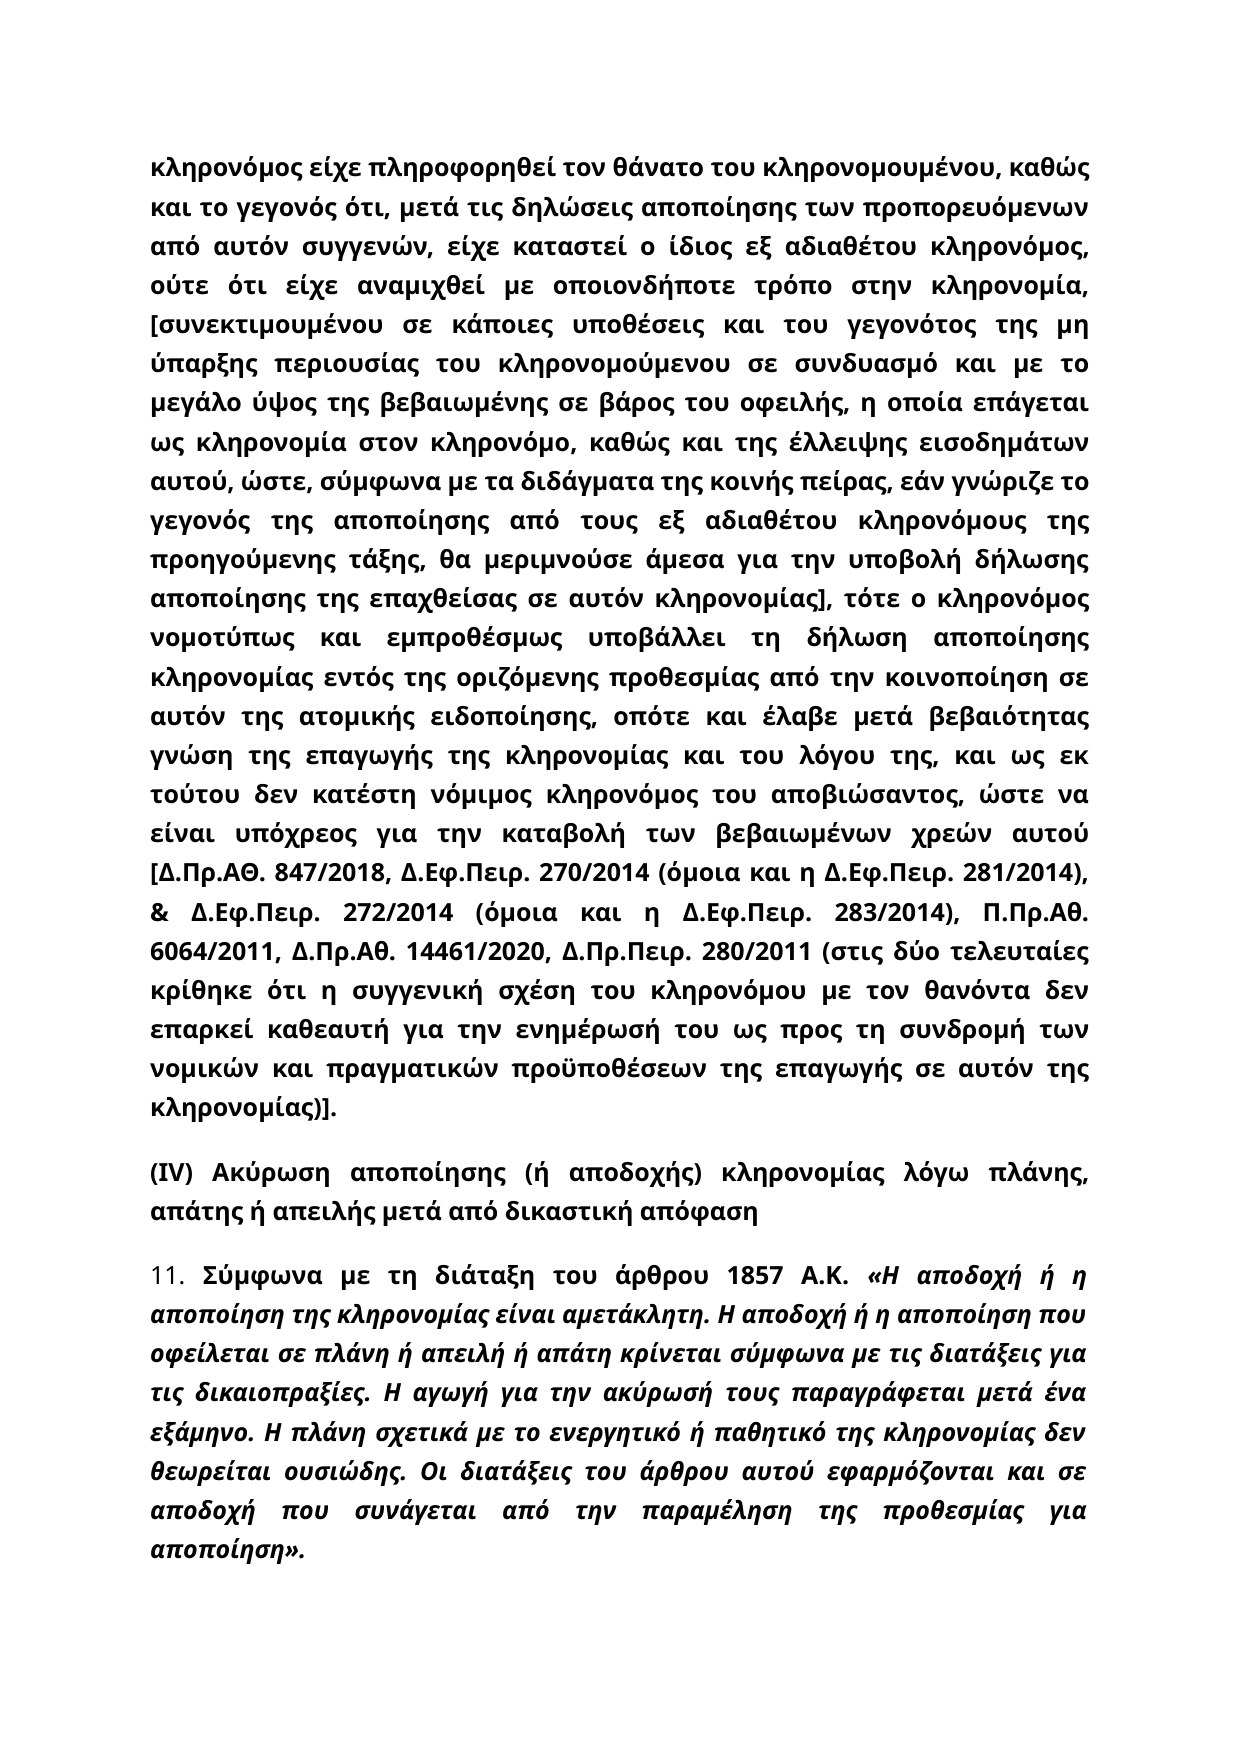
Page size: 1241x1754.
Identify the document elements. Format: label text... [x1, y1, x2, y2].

text κληρονόμος είχε πληροφορηθεί τον θάνατο του κληρονομουμένου, καθώς και το γεγονός ότι, μετά τις δηλώσεις αποποίησης των προπορευόμενων από αυτόν συγγενών, είχε καταστεί ο ίδιος εξ αδιαθέτου κληρονόμος, ούτε ότι είχε αναμιχθεί με οποιονδήποτε τρόπο στην κληρονομία, [συνεκτιμουμένου σε κάποιες υποθέσεις και του γεγονότος της μη ύπαρξης περιουσίας του κληρονομούμενου σε συνδυασμό και με το μεγάλο ύψος της βεβαιωμένης σε βάρος του οφειλής, η οποία επάγεται ως κληρονομία στον κληρονόμο, καθώς και της έλλειψης εισοδημάτων αυτού, ώστε, σύμφωνα με τα διδάγματα της κοινής πείρας, εάν γνώριζε το γεγονός της αποποίησης από τους εξ αδιαθέτου κληρονόμους της προηγούμενης τάξης, θα μεριμνούσε άμεσα για την υποβολή δήλωσης αποποίησης της επαχθείσας σε αυτόν κληρονομίας], τότε ο κληρονόμος νομοτύπως και εμπροθέσμως υποβάλλει τη δήλωση αποποίησης κληρονομίας εντός της οριζόμενης προθεσμίας από την κοινοποίηση σε αυτόν της ατομικής ειδοποίησης, οπότε και έλαβε μετά βεβαιότητας γνώση της επαγωγής της κληρονομίας και του λόγου της, και ως εκ τούτου δεν κατέστη νόμιμος κληρονόμος του αποβιώσαντος, ώστε να είναι υπόχρεος για την καταβολή των βεβαιωμένων χρεών αυτού [Δ.Πρ.ΑΘ. 847/2018, Δ.Εφ.Πειρ. 270/2014 (όμοια και η Δ.Εφ.Πειρ. 281/2014), & Δ.Εφ.Πειρ. 272/2014 (όμοια και η Δ.Εφ.Πειρ. 283/2014), Π.Πρ.Αθ. 6064/2011, Δ.Πρ.Αθ. 14461/2020, Δ.Πρ.Πειρ. 280/2011 (στις δύο τελευταίες κρίθηκε ότι η συγγενική σχέση του κληρονόμου με τον θανόντα δεν επαρκεί καθεαυτή για την ενημέρωσή του ως προς τη συνδρομή των νομικών και πραγματικών προϋποθέσεων της επαγωγής σε αυτόν της κληρονομίας)]. [150, 150, 1090, 1124]
text (IV) Ακύρωση αποποίησης (ή αποδοχής) κληρονομίας λόγω πλάνης, απάτης ή απειλής μετά από δικαστική απόφαση [150, 1154, 1090, 1227]
text 11. Σύμφωνα με τη διάταξη του άρθρου 1857 Α.Κ. «Η αποδοχή ή η αποποίηση της κληρονομίας είναι αμετάκλητη. Η αποδοχή ή η αποποίηση που οφείλεται σε πλάνη ή απειλή ή απάτη κρίνεται σύμφωνα με τις διατάξεις για τις δικαιοπραξίες. Η αγωγή για την ακύρωσή τους παραγράφεται μετά ένα εξάμηνο. Η πλάνη σχετικά με το ενεργητικό ή παθητικό της κληρονομίας δεν θεωρείται ουσιώδης. Οι διατάξεις του άρθρου αυτού εφαρμόζονται και σε αποδοχή που συνάγεται από την παραμέληση της προθεσμίας για αποποίηση». [150, 1257, 1090, 1566]
